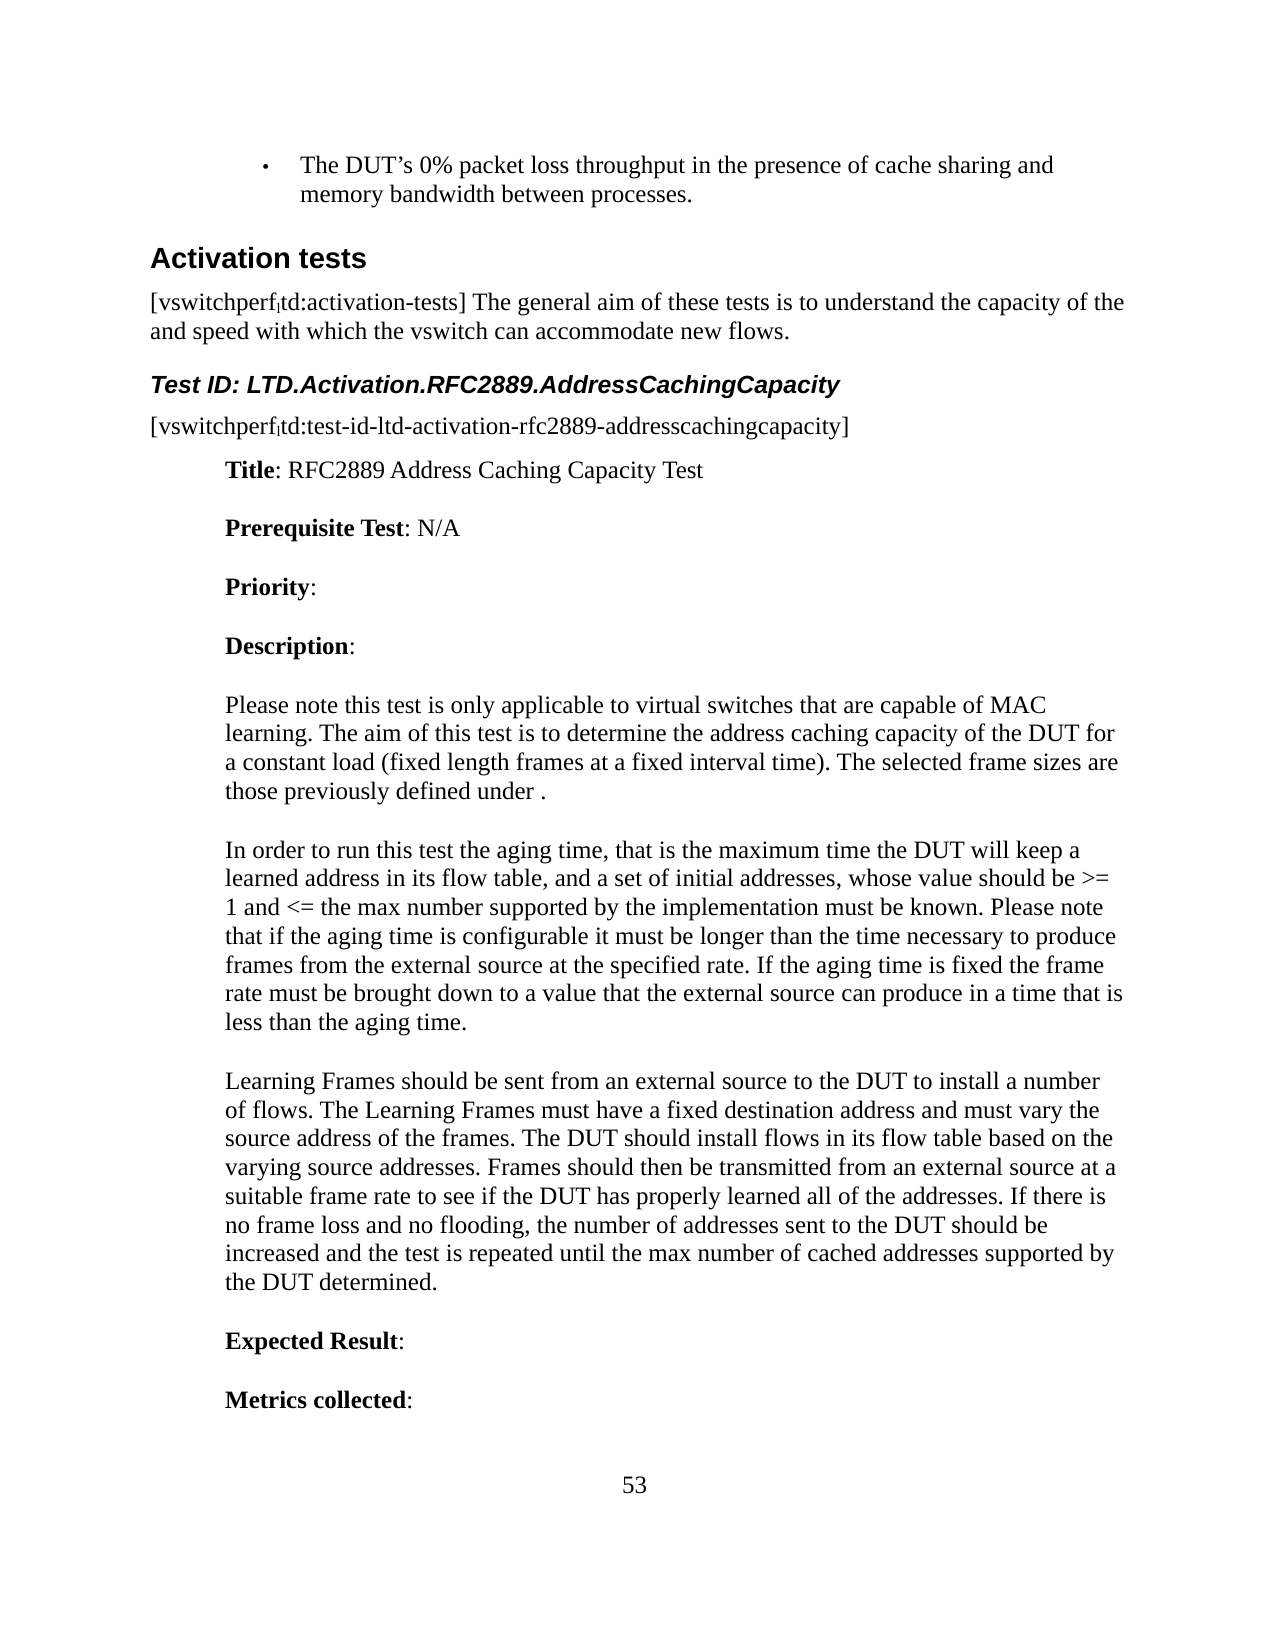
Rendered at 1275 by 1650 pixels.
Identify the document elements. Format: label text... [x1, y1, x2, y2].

text Learning Frames should be sent from an external source to the DUT to install a number of flows. The Learning Frames must have a fixed destination address and must vary the source address of the frames. The DUT should install flows in its flow table based on the varying source addresses. Frames should then be transmitted from an external source at a suitable frame rate to see if the DUT has properly learned all of the addresses. If there is no frame loss and no flooding, the number of addresses sent to the DUT should be increased and the test is repeated until the max number of cached addresses supported by the DUT determined. [225, 1066, 1125, 1296]
text Priority: [225, 572, 1125, 601]
text Description: [225, 631, 1125, 660]
subtitle Test ID: LTD.Activation.RFC2889.AddressCachingCapacity [150, 370, 1125, 398]
text [vswitchperfltd:activation-tests] The general aim of these tests is to understand the capacity of the and speed with which the vswitch can accommodate new flows. [150, 287, 1125, 345]
list The DUT’s 0% packet loss throughput in the presence of cache sharing and memory bandwidth between processes. [262, 150, 1125, 207]
text [vswitchperfltd:test-id-ltd-activation-rfc2889-addresscachingcapacity] [150, 411, 1125, 440]
text Expected Result: [225, 1326, 1125, 1355]
text Prerequisite Test: N/A [225, 513, 1125, 542]
text In order to run this test the aging time, that is the maximum time the DUT will keep a learned address in its flow table, and a set of initial addresses, whose value should be >= 1 and <= the max number supported by the implementation must be known. Please note that if the aging time is configurable it must be longer than the time necessary to produce frames from the external source at the specified rate. If the aging time is fixed the frame rate must be brought down to a value that the external source can produce in a time that is less than the aging time. [225, 835, 1125, 1036]
subtitle Activation tests [150, 241, 1125, 275]
text Title: RFC2889 Address Caching Capacity Test [225, 455, 1125, 483]
text Please note this test is only applicable to virtual switches that are capable of MAC learning. The aim of this test is to determine the address caching capacity of the DUT for a constant load (fixed length frames at a fixed interval time). The selected frame sizes are those previously defined under . [225, 690, 1125, 805]
text Metrics collected: [225, 1385, 1125, 1413]
